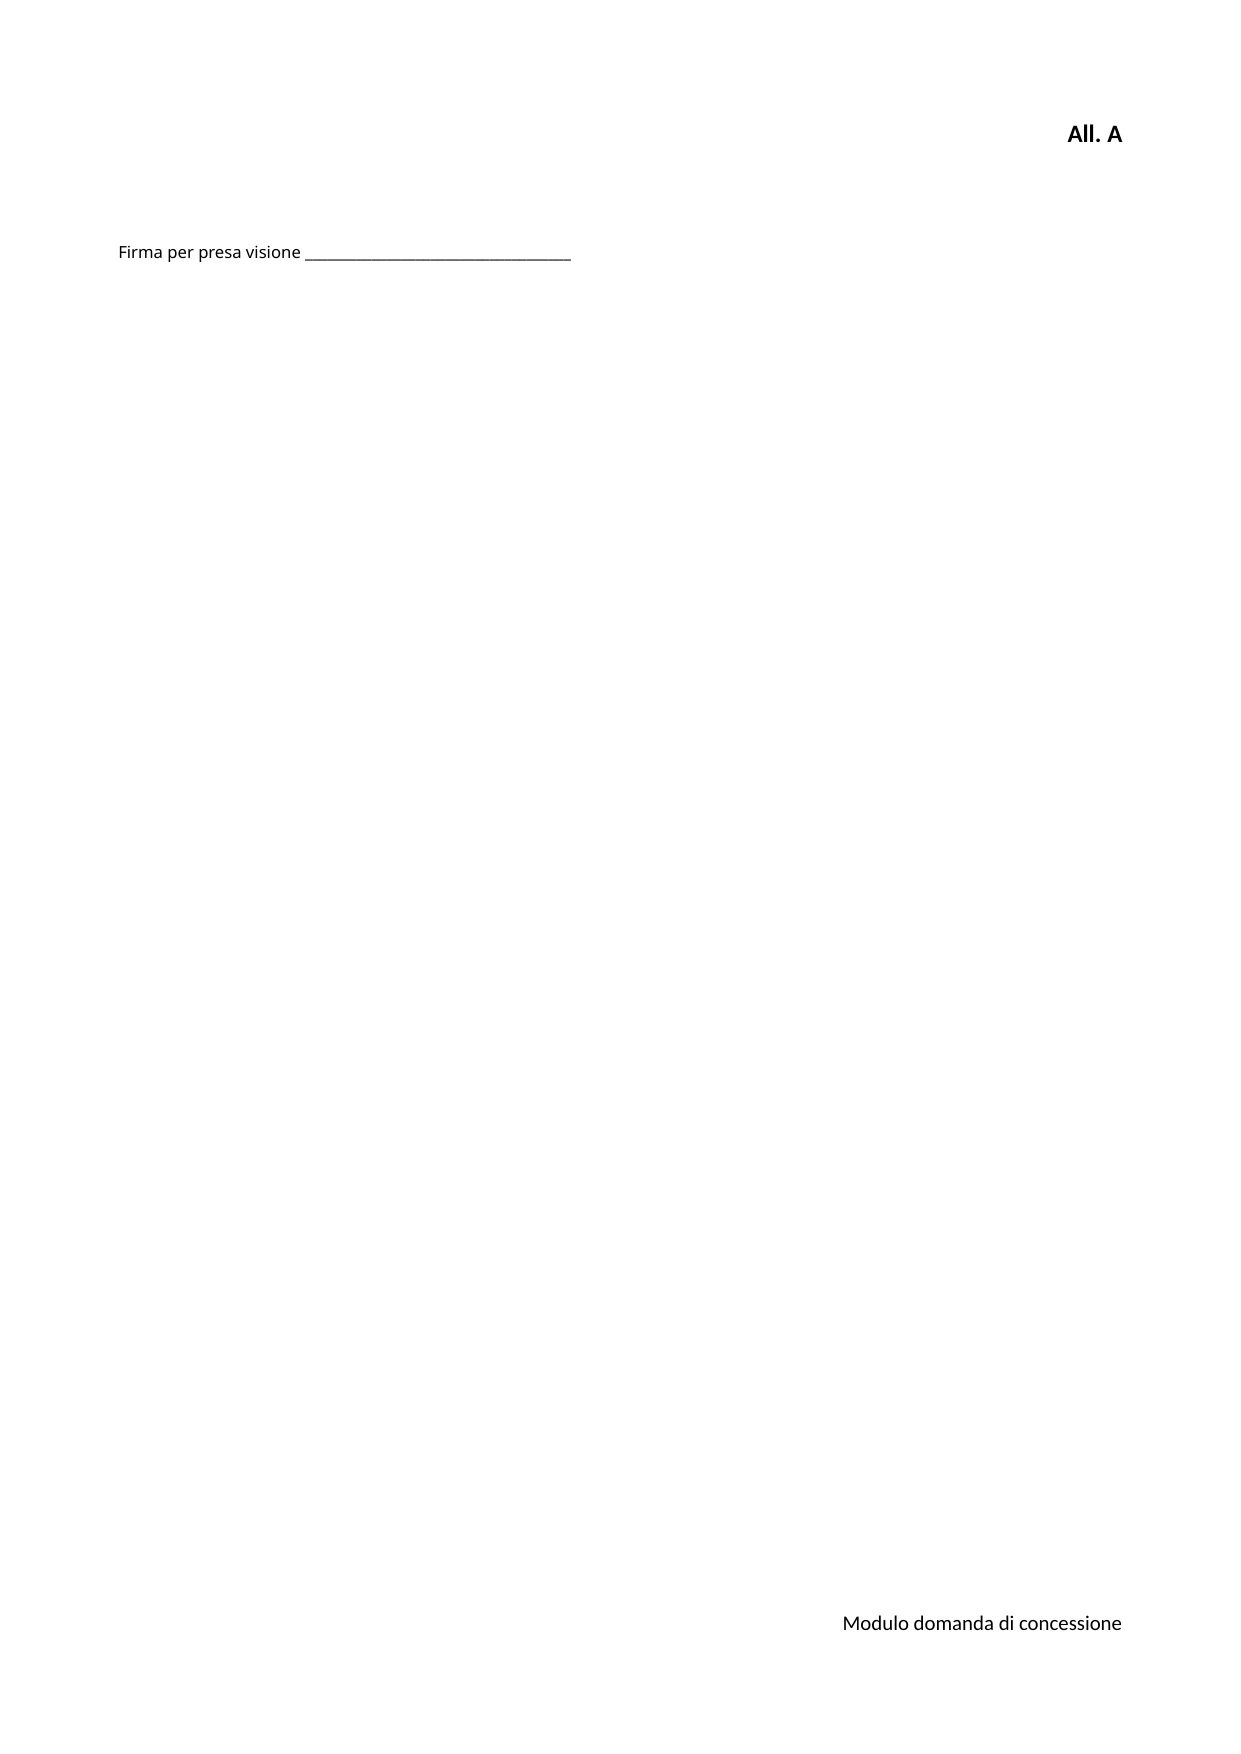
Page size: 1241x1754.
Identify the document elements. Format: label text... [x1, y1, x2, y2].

text Firma per presa visione ____________________________________ [118, 241, 1122, 263]
